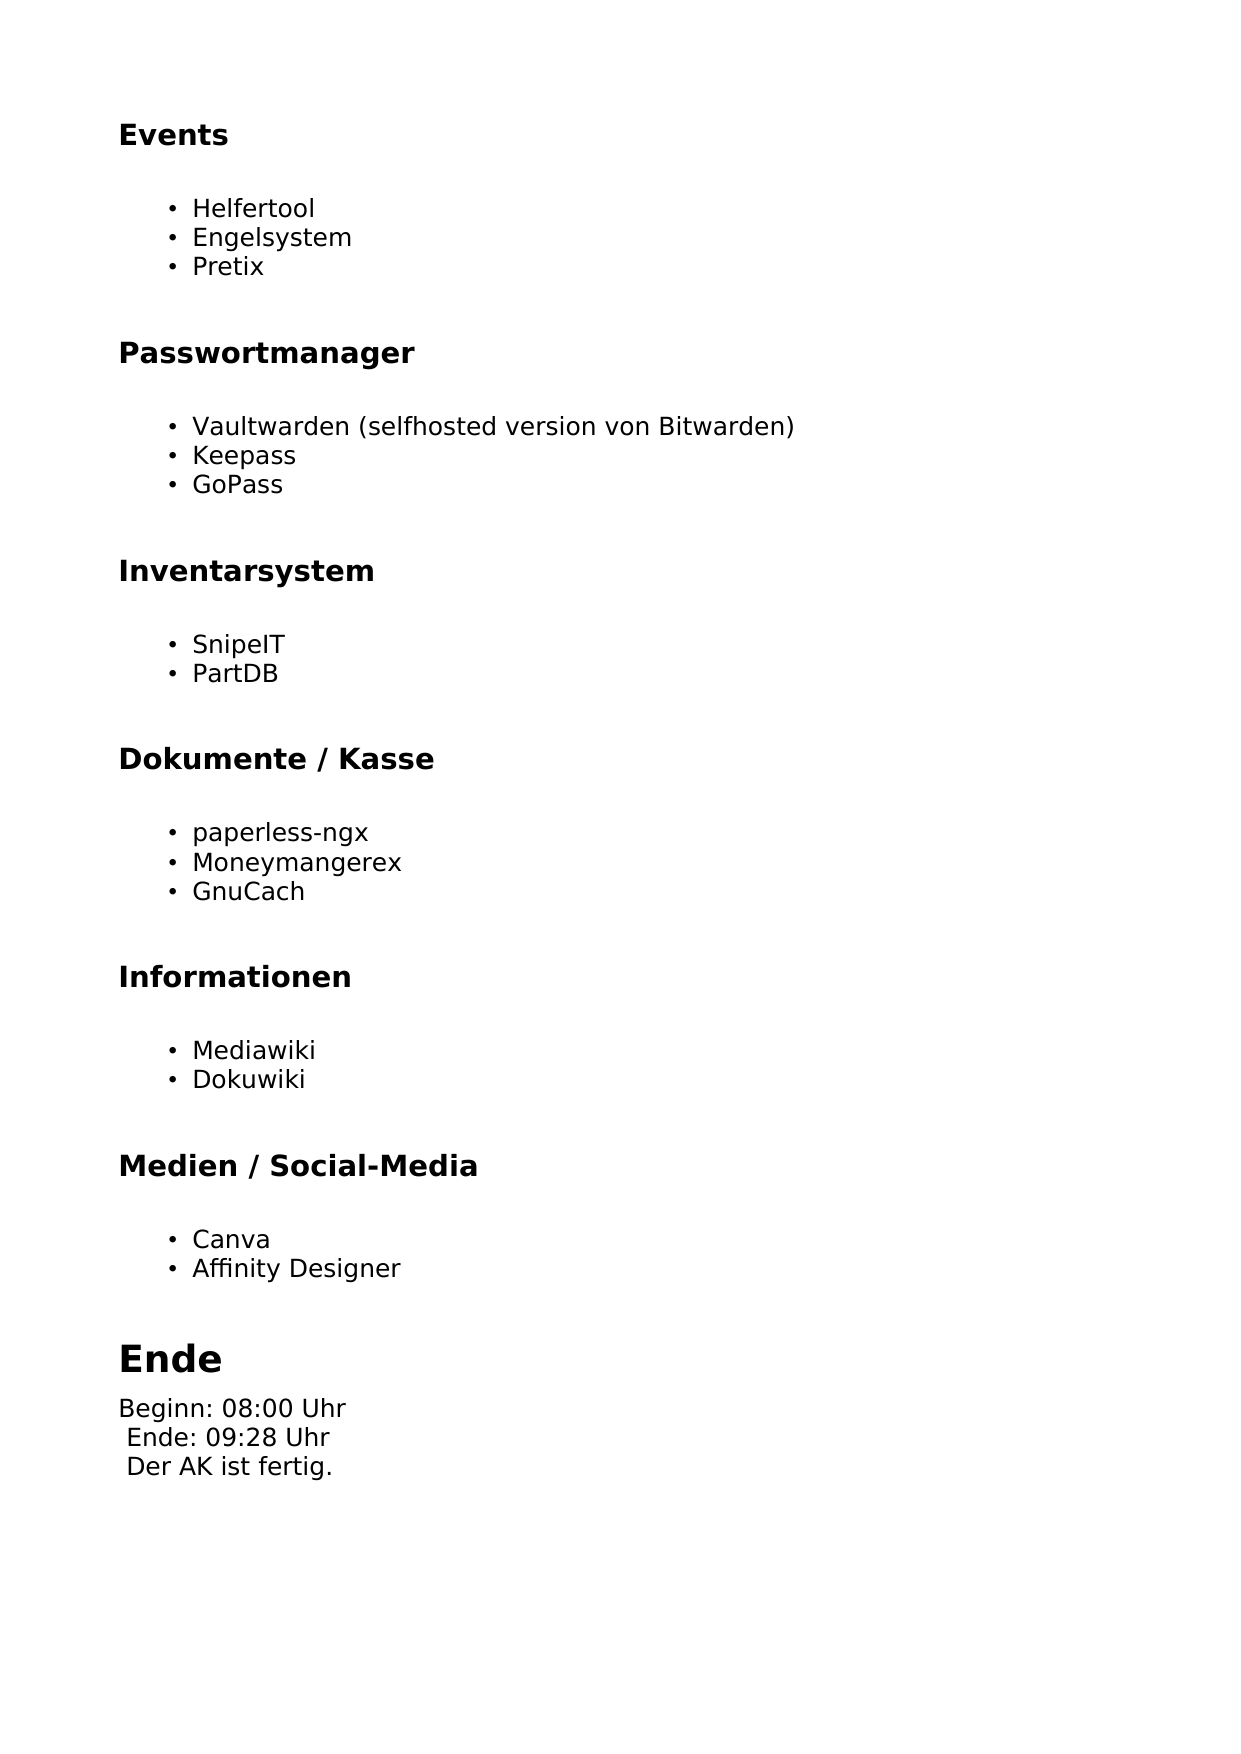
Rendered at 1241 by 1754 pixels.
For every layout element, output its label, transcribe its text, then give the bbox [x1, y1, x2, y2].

list GnuCach [177, 877, 1122, 906]
subtitle Informationen [118, 961, 1122, 994]
list Helfertool [177, 194, 1122, 223]
subtitle Dokumente / Kasse [118, 743, 1122, 777]
subtitle Medien / Social-Media [118, 1149, 1122, 1183]
list Engelsystem [177, 223, 1122, 252]
list Pretix [177, 252, 1122, 282]
list SnipeIT [177, 630, 1122, 659]
list Vaultwarden (selfhosted version von Bitwarden) [177, 412, 1122, 441]
subtitle Ende [118, 1338, 1122, 1382]
subtitle Passwortmanager [118, 336, 1122, 370]
list PartDB [177, 659, 1122, 688]
list Dokuwiki [177, 1066, 1122, 1095]
subtitle Inventarsystem [118, 554, 1122, 588]
list Affinity Designer [177, 1254, 1122, 1284]
list Mediawiki [177, 1037, 1122, 1066]
list GoPass [177, 470, 1122, 499]
subtitle Events [118, 118, 1122, 152]
list Moneymangerex [177, 848, 1122, 877]
list Keepass [177, 441, 1122, 470]
list Canva [177, 1225, 1122, 1254]
text Beginn: 08:00 Uhr Ende: 09:28 Uhr Der AK ist fertig. [118, 1394, 1122, 1482]
list paperless-ngx [177, 819, 1122, 848]
